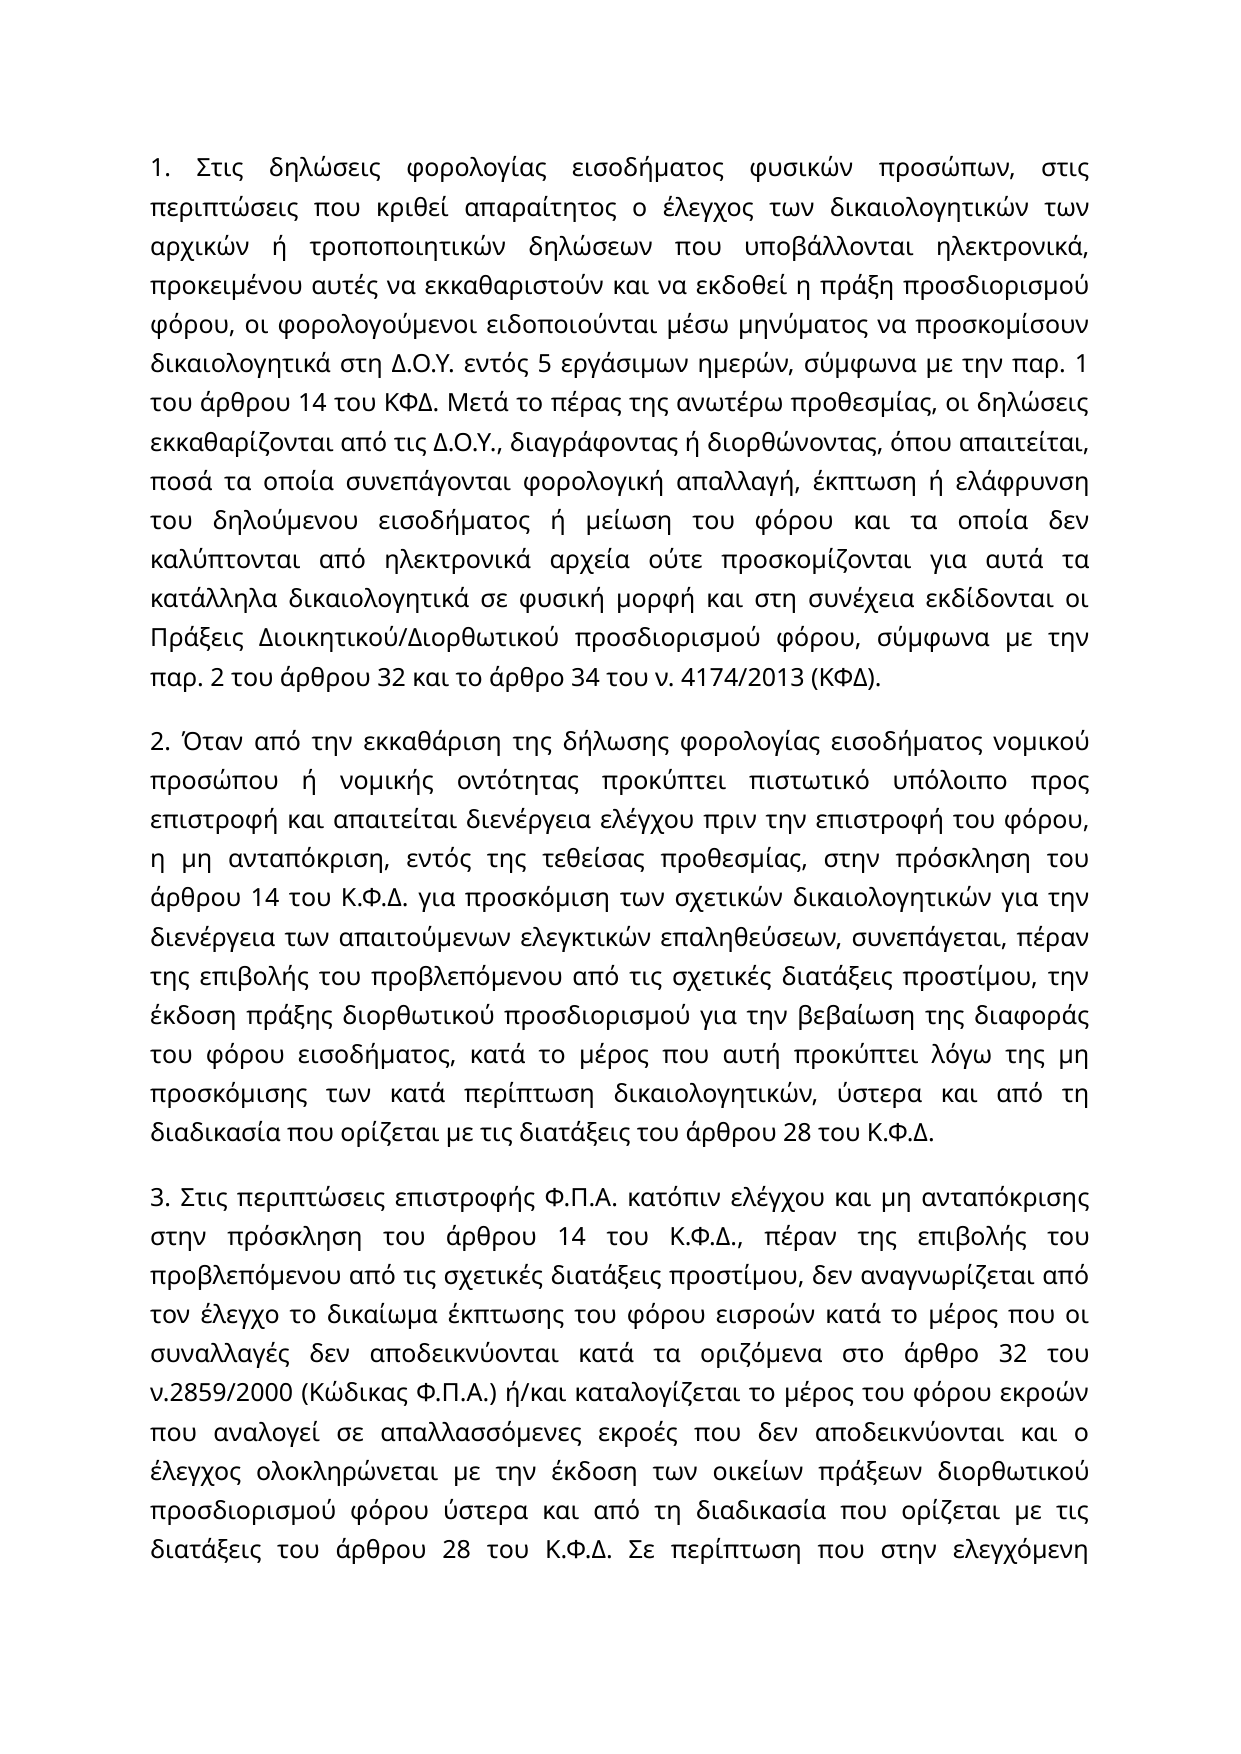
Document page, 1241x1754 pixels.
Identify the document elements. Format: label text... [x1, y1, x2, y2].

text 1. Στις δηλώσεις φορολογίας εισοδήματος φυσικών προσώπων, στις περιπτώσεις που κριθεί απαραίτητος ο έλεγχος των δικαιολογητικών των αρχικών ή τροποποιητικών δηλώσεων που υποβάλλονται ηλεκτρονικά, προκειμένου αυτές να εκκαθαριστούν και να εκδοθεί η πράξη προσδιορισμού φόρου, οι φορολογούμενοι ειδοποιούνται μέσω μηνύματος να προσκομίσουν δικαιολογητικά στη Δ.Ο.Υ. εντός 5 εργάσιμων ημερών, σύμφωνα με την παρ. 1 του άρθρου 14 του ΚΦΔ. Μετά το πέρας της ανωτέρω προθεσμίας, οι δηλώσεις εκκαθαρίζονται από τις Δ.Ο.Υ., διαγράφοντας ή διορθώνοντας, όπου απαιτείται, ποσά τα οποία συνεπάγονται φορολογική απαλλαγή, έκπτωση ή ελάφρυνση του δηλούμενου εισοδήματος ή μείωση του φόρου και τα οποία δεν καλύπτονται από ηλεκτρονικά αρχεία ούτε προσκομίζονται για αυτά τα κατάλληλα δικαιολογητικά σε φυσική μορφή και στη συνέχεια εκδίδονται οι Πράξεις Διοικητικού/Διορθωτικού προσδιορισμού φόρου, σύμφωνα με την παρ. 2 του άρθρου 32 και το άρθρο 34 του ν. 4174/2013 (ΚΦΔ). [150, 150, 1090, 693]
text 3. Στις περιπτώσεις επιστροφής Φ.Π.Α. κατόπιν ελέγχου και μη ανταπόκρισης στην πρόσκληση του άρθρου 14 του Κ.Φ.Δ., πέραν της επιβολής του προβλεπόμενου από τις σχετικές διατάξεις προστίμου, δεν αναγνωρίζεται από τον έλεγχο το δικαίωμα έκπτωσης του φόρου εισροών κατά το μέρος που οι συναλλαγές δεν αποδεικνύονται κατά τα οριζόμενα στο άρθρο 32 του ν.2859/2000 (Κώδικας Φ.Π.Α.) ή/και καταλογίζεται το μέρος του φόρου εκροών που αναλογεί σε απαλλασσόμενες εκροές που δεν αποδεικνύονται και ο έλεγχος ολοκληρώνεται με την έκδοση των οικείων πράξεων διορθωτικού προσδιορισμού φόρου ύστερα και από τη διαδικασία που ορίζεται με τις διατάξεις του άρθρου 28 του Κ.Φ.Δ. Σε περίπτωση που στην ελεγχόμενη [150, 1179, 1090, 1566]
text 2. Όταν από την εκκαθάριση της δήλωσης φορολογίας εισοδήματος νομικού προσώπου ή νομικής οντότητας προκύπτει πιστωτικό υπόλοιπο προς επιστροφή και απαιτείται διενέργεια ελέγχου πριν την επιστροφή του φόρου, η μη ανταπόκριση, εντός της τεθείσας προθεσμίας, στην πρόσκληση του άρθρου 14 του Κ.Φ.Δ. για προσκόμιση των σχετικών δικαιολογητικών για την διενέργεια των απαιτούμενων ελεγκτικών επαληθεύσεων, συνεπάγεται, πέραν της επιβολής του προβλεπόμενου από τις σχετικές διατάξεις προστίμου, την έκδοση πράξης διορθωτικού προσδιορισμού για την βεβαίωση της διαφοράς του φόρου εισοδήματος, κατά το μέρος που αυτή προκύπτει λόγω της μη προσκόμισης των κατά περίπτωση δικαιολογητικών, ύστερα και από τη διαδικασία που ορίζεται με τις διατάξεις του άρθρου 28 του Κ.Φ.Δ. [150, 723, 1090, 1149]
